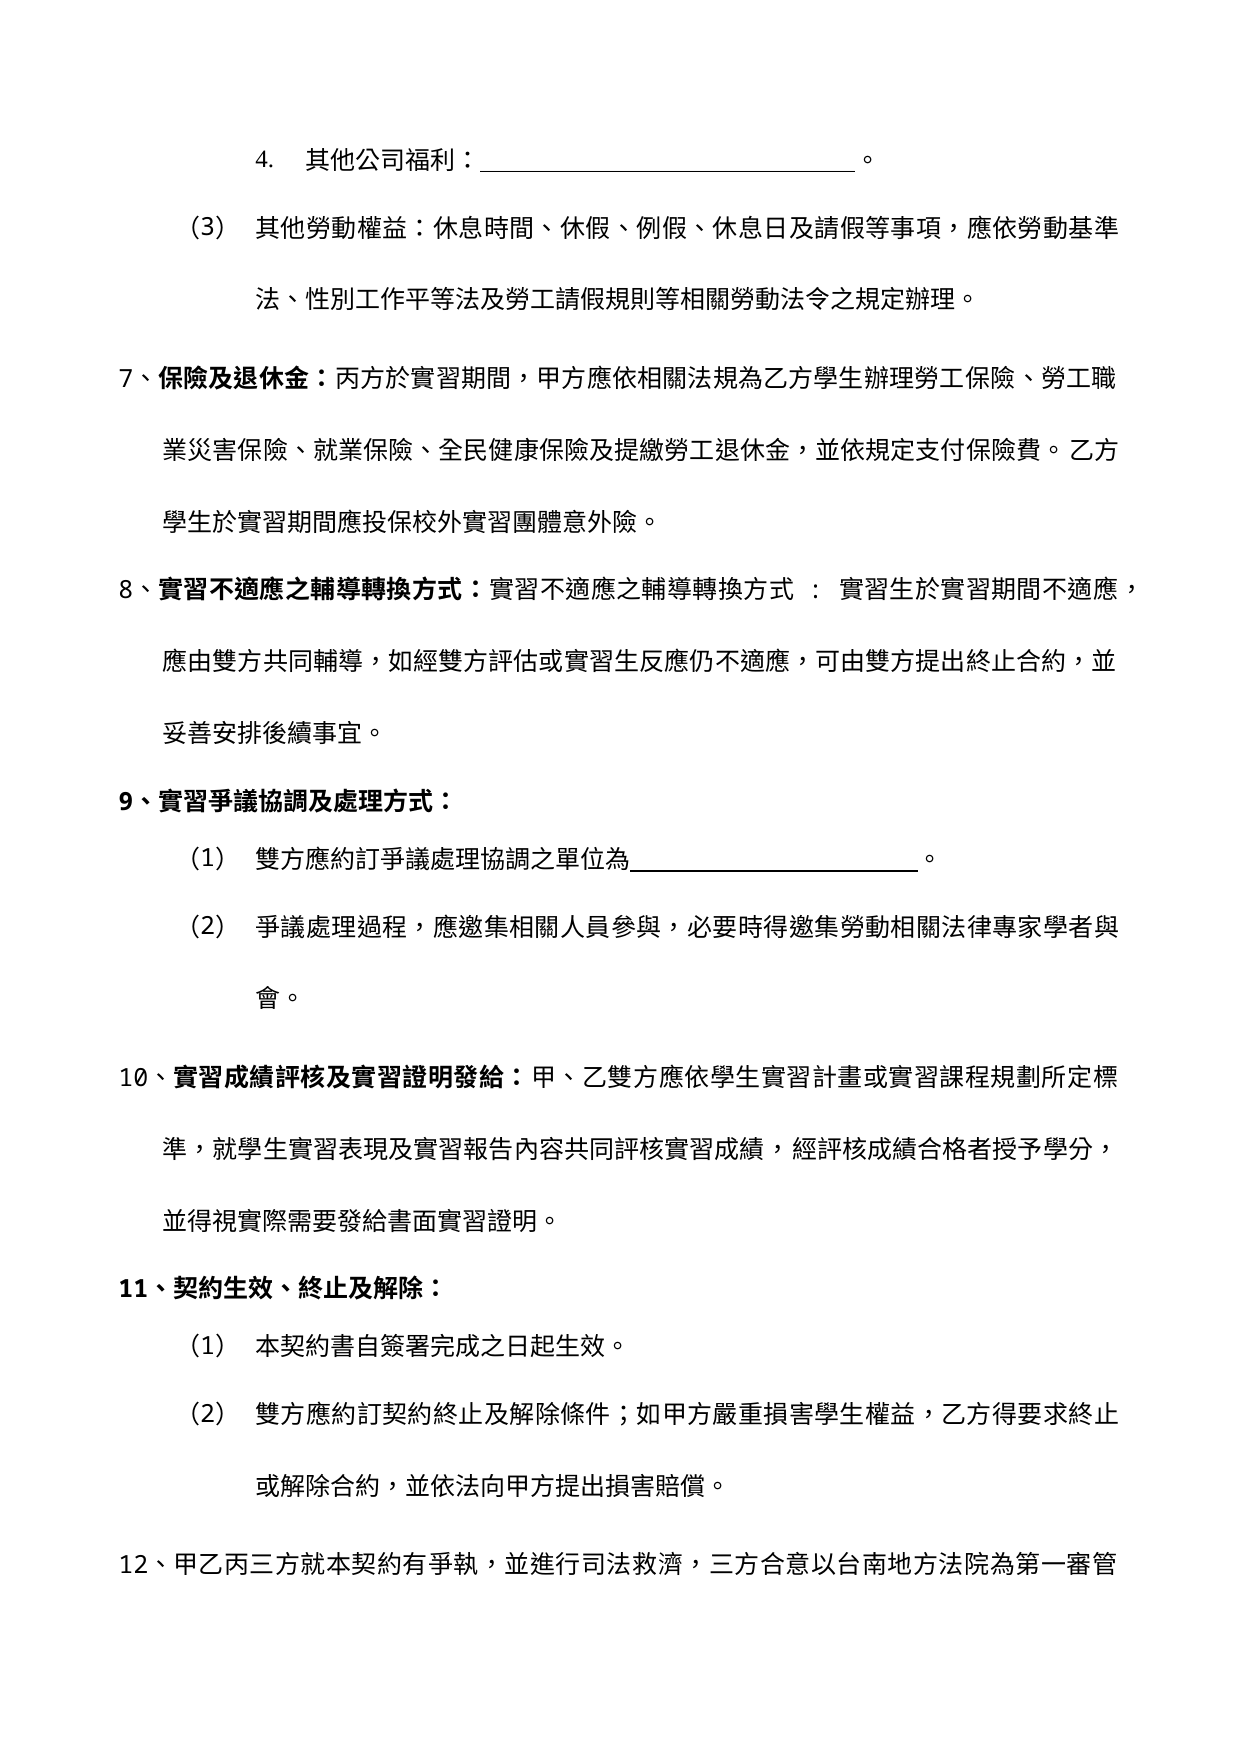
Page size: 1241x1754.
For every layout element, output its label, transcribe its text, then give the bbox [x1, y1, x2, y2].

list 實習成績評核及實習證明發給：甲、乙雙方應依學生實習計畫或實習課程規劃所定標準，就學生實習表現及實習報告內容共同評核實習成績，經評核成績合格者授予學分，並得視實際需要發給書面實習證明。 [118, 1034, 1119, 1240]
list 本契約書自簽署完成之日起生效。 [175, 1313, 1122, 1376]
list 其他勞動權益：休息時間、休假、例假、休息日及請假等事項，應依勞動基準法、性別工作平等法及勞工請假規則等相關勞動法令之規定辦理。 [175, 195, 1122, 329]
list 契約生效、終止及解除： [118, 1245, 1119, 1308]
list 甲乙丙三方就本契約有爭執，並進行司法救濟，三方合意以台南地方法院為第一審管 [118, 1521, 1119, 1583]
list 實習爭議協調及處理方式： [118, 758, 1119, 821]
list 雙方應約訂爭議處理協調之單位為 。 [175, 826, 1122, 888]
list 實習不適應之輔導轉換方式：實習不適應之輔導轉換方式 : 實習生於實習期間不適應，應由雙方共同輔導，如經雙方評估或實習生反應仍不適應，可由雙方提出終止合約，並妥善安排後續事宜。 [118, 546, 1119, 753]
list 保險及退休金：丙方於實習期間，甲方應依相關法規為乙方學生辦理勞工保險、勞工職業災害保險、就業保險、全民健康保險及提繳勞工退休金，並依規定支付保險費。乙方學生於實習期間應投保校外實習團體意外險。 [118, 335, 1119, 541]
list 雙方應約訂契約終止及解除條件；如甲方嚴重損害學生權益，乙方得要求終止或解除合約，並依法向甲方提出損害賠償。 [175, 1381, 1122, 1516]
list 其他公司福利：＿＿＿＿＿＿＿＿＿＿＿＿＿＿＿。 [255, 127, 1122, 189]
list 爭議處理過程，應邀集相關人員參與，必要時得邀集勞動相關法律專家學者與會。 [175, 894, 1122, 1028]
